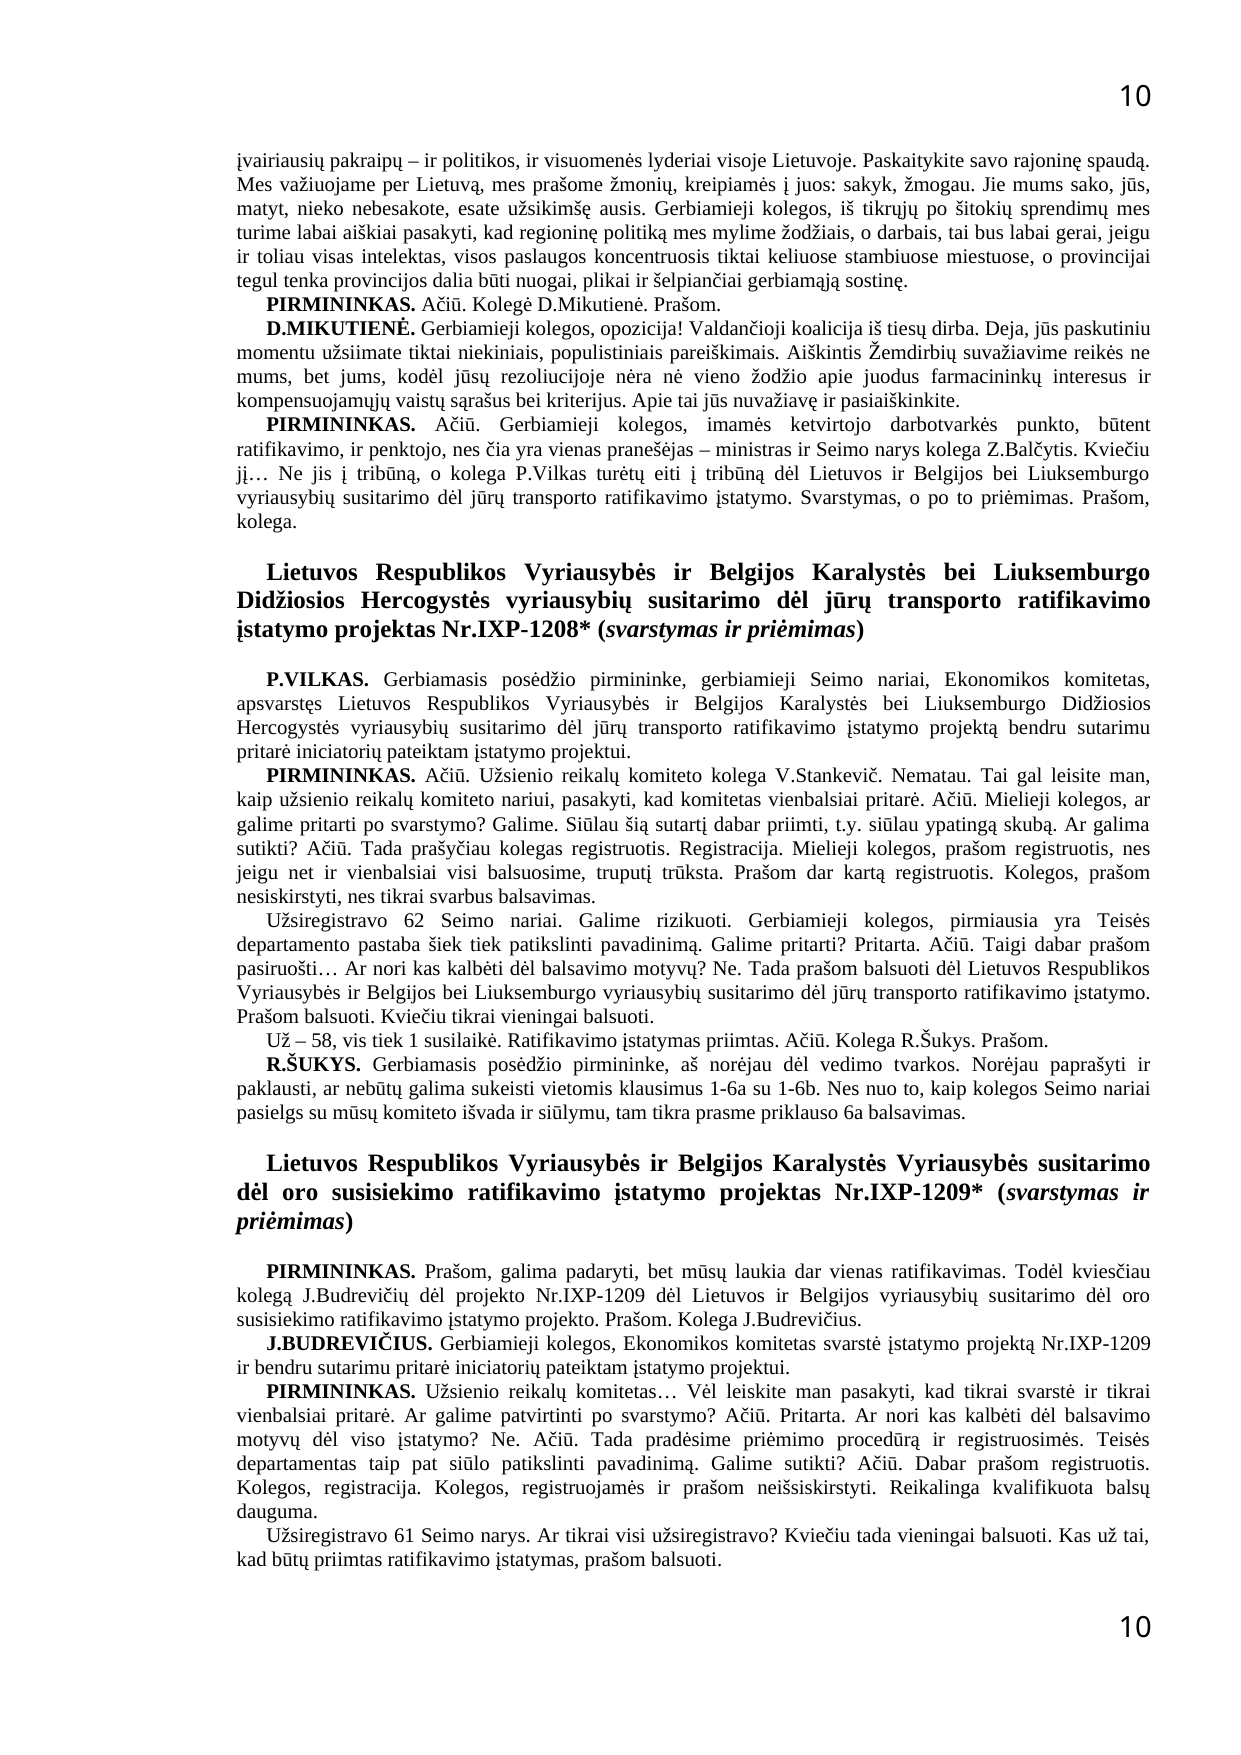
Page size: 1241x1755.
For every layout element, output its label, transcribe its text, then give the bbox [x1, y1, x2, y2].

text Už – 58, vis tiek 1 susilaikė. Ratifikavimo įstatymas priimtas. Ačiū. Kolega R.Šukys. Prašom. [236, 1028, 1152, 1052]
text Lietuvos Respublikos Vyriausybės ir Belgijos Karalystės bei Liuksemburgo Didžiosios Hercogystės vyriausybių susitarimo dėl jūrų transporto ratifikavimo įstatymo projektas Nr.IXP-1208* (svarstymas ir priėmimas) [236, 557, 1152, 643]
text PIRMININKAS. Prašom, galima padaryti, bet mūsų laukia dar vienas ratifikavimas. Todėl kviesčiau kolegą J.Budrevičių dėl projekto Nr.IXP-1209 dėl Lietuvos ir Belgijos vyriausybių susitarimo dėl oro susisiekimo ratifikavimo įstatymo projekto. Prašom. Kolega J.Budrevičius. [236, 1259, 1152, 1331]
text R.ŠUKYS. Gerbiamasis posėdžio pirmininke, aš norėjau dėl vedimo tvarkos. Norėjau paprašyti ir paklausti, ar nebūtų galima sukeisti vietomis klausimus 1-6a su 1-6b. Nes nuo to, kaip kolegos Seimo nariai pasielgs su mūsų komiteto išvada ir siūlymu, tam tikra prasme priklauso 6a balsavimas. [236, 1052, 1152, 1124]
text J.BUDREVIČIUS. Gerbiamieji kolegos, Ekonomikos komitetas svarstė įstatymo projektą Nr.IXP-1209 ir bendru sutarimu pritarė iniciatorių pateiktam įstatymo projektui. [236, 1331, 1152, 1379]
text PIRMININKAS. Užsienio reikalų komitetas… Vėl leiskite man pasakyti, kad tikrai svarstė ir tikrai vienbalsiai pritarė. Ar galime patvirtinti po svarstymo? Ačiū. Pritarta. Ar nori kas kalbėti dėl balsavimo motyvų dėl viso įstatymo? Ne. Ačiū. Tada pradėsime priėmimo procedūrą ir registruosimės. Teisės departamentas taip pat siūlo patikslinti pavadinimą. Galime sutikti? Ačiū. Dabar prašom registruotis. Kolegos, registracija. Kolegos, registruojamės ir prašom neišsiskirstyti. Reikalinga kvalifikuota balsų dauguma. [236, 1379, 1152, 1523]
text įvairiausių pakraipų – ir politikos, ir visuomenės lyderiai visoje Lietuvoje. Paskaitykite savo rajoninę spaudą. Mes važiuojame per Lietuvą, mes prašome žmonių, kreipiamės į juos: sakyk, žmogau. Jie mums sako, jūs, matyt, nieko nebesakote, esate užsikimšę ausis. Gerbiamieji kolegos, iš tikrųjų po šitokių sprendimų mes turime labai aiškiai pasakyti, kad regioninę politiką mes mylime žodžiais, o darbais, tai bus labai gerai, jeigu ir toliau visas intelektas, visos paslaugos koncentruosis tiktai keliuose stambiuose miestuose, o provincijai tegul tenka provincijos dalia būti nuogai, plikai ir šelpiančiai gerbiamąją sostinę. [236, 148, 1152, 292]
text Lietuvos Respublikos Vyriausybės ir Belgijos Karalystės Vyriausybės susitarimo dėl oro susisiekimo ratifikavimo įstatymo projektas Nr.IXP-1209* (svarstymas ir priėmimas) [236, 1148, 1152, 1234]
text PIRMININKAS. Ačiū. Užsienio reikalų komiteto kolega V.Stankevič. Nematau. Tai gal leisite man, kaip užsienio reikalų komiteto nariui, pasakyti, kad komitetas vienbalsiai pritarė. Ačiū. Mielieji kolegos, ar galime pritarti po svarstymo? Galime. Siūlau šią sutartį dabar priimti, t.y. siūlau ypatingą skubą. Ar galima sutikti? Ačiū. Tada prašyčiau kolegas registruotis. Registracija. Mielieji kolegos, prašom registruotis, nes jeigu net ir vienbalsiai visi balsuosime, truputį trūksta. Prašom dar kartą registruotis. Kolegos, prašom nesiskirstyti, nes tikrai svarbus balsavimas. [236, 763, 1152, 908]
text PIRMININKAS. Ačiū. Kolegė D.Mikutienė. Prašom. [236, 292, 1152, 316]
text P.VILKAS. Gerbiamasis posėdžio pirmininke, gerbiamieji Seimo nariai, Ekonomikos komitetas, apsvarstęs Lietuvos Respublikos Vyriausybės ir Belgijos Karalystės bei Liuksemburgo Didžiosios Hercogystės vyriausybių susitarimo dėl jūrų transporto ratifikavimo įstatymo projektą bendru sutarimu pritarė iniciatorių pateiktam įstatymo projektui. [236, 667, 1152, 763]
text D.MIKUTIENĖ. Gerbiamieji kolegos, opozicija! Valdančioji koalicija iš tiesų dirba. Deja, jūs paskutiniu momentu užsiimate tiktai niekiniais, populistiniais pareiškimais. Aiškintis Žemdirbių suvažiavime reikės ne mums, bet jums, kodėl jūsų rezoliucijoje nėra nė vieno žodžio apie juodus farmacininkų interesus ir kompensuojamųjų vaistų sąrašus bei kriterijus. Apie tai jūs nuvažiavę ir pasiaiškinkite. [236, 316, 1152, 412]
text Užsiregistravo 62 Seimo nariai. Galime rizikuoti. Gerbiamieji kolegos, pirmiausia yra Teisės departamento pastaba šiek tiek patikslinti pavadinimą. Galime pritarti? Pritarta. Ačiū. Taigi dabar prašom pasiruošti… Ar nori kas kalbėti dėl balsavimo motyvų? Ne. Tada prašom balsuoti dėl Lietuvos Respublikos Vyriausybės ir Belgijos bei Liuksemburgo vyriausybių susitarimo dėl jūrų transporto ratifikavimo įstatymo. Prašom balsuoti. Kviečiu tikrai vieningai balsuoti. [236, 908, 1152, 1028]
text PIRMININKAS. Ačiū. Gerbiamieji kolegos, imamės ketvirtojo darbotvarkės punkto, būtent ratifikavimo, ir penktojo, nes čia yra vienas pranešėjas – ministras ir Seimo narys kolega Z.Balčytis. Kviečiu jį… Ne jis į tribūną, o kolega P.Vilkas turėtų eiti į tribūną dėl Lietuvos ir Belgijos bei Liuksemburgo vyriausybių susitarimo dėl jūrų transporto ratifikavimo įstatymo. Svarstymas, o po to priėmimas. Prašom, kolega. [236, 412, 1152, 533]
text Užsiregistravo 61 Seimo narys. Ar tikrai visi užsiregistravo? Kviečiu tada vieningai balsuoti. Kas už tai, kad būtų priimtas ratifikavimo įstatymas, prašom balsuoti. [236, 1523, 1152, 1571]
